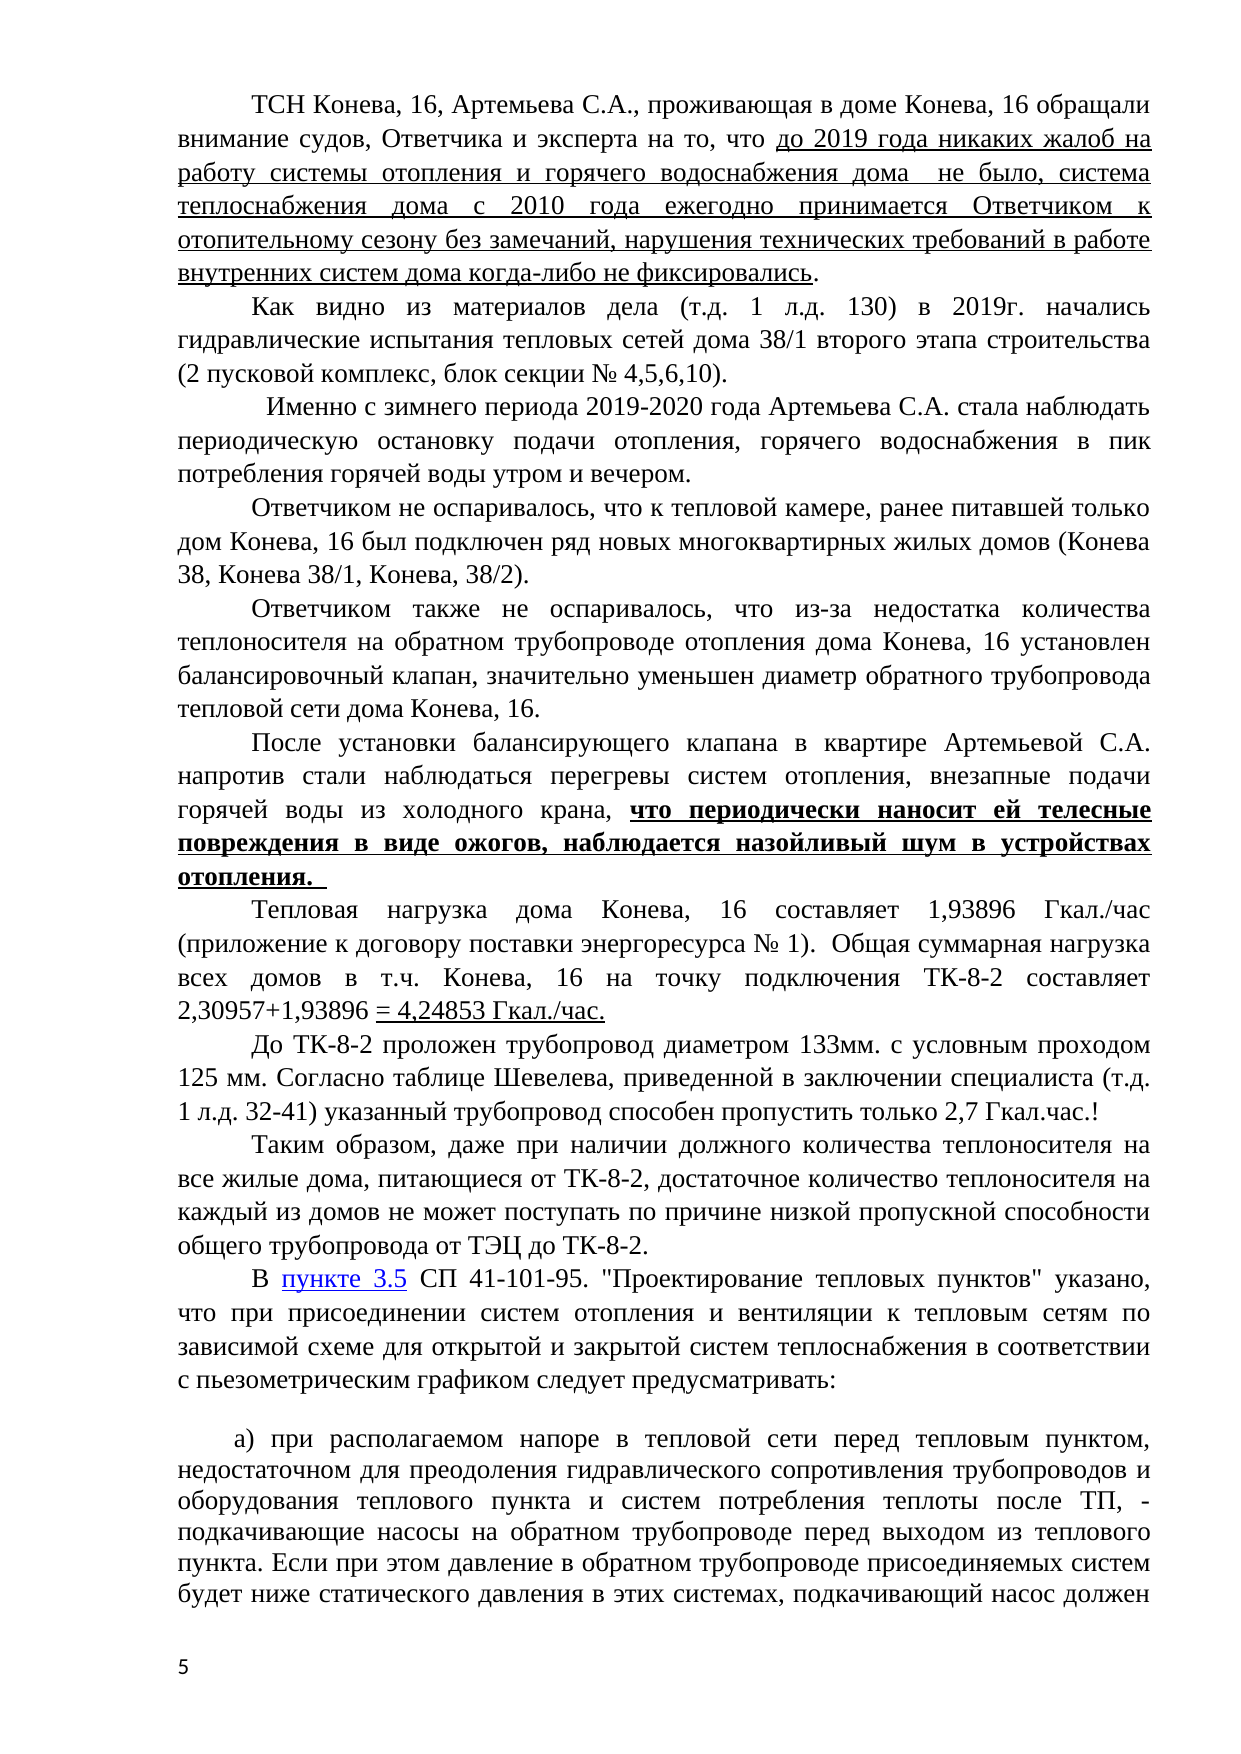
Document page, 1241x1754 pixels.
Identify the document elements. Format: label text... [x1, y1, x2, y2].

text Тепловая нагрузка дома Конева, 16 составляет 1,93896 Гкал./час (приложение к договору поставки энергоресурса № 1). Общая суммарная нагрузка всех домов в т.ч. Конева, 16 на точку подключения ТК-8-2 составляет 2,30957+1,93896 = 4,24853 Гкал./час. [177, 894, 1152, 1025]
text Ответчиком не оспаривалось, что к тепловой камере, ранее питавшей только дом Конева, 16 был подключен ряд новых многоквартирных жилых домов (Конева 38, Конева 38/1, Конева, 38/2). [177, 491, 1152, 589]
text До ТК-8-2 проложен трубопровод диаметром 133мм. с условным проходом 125 мм. Согласно таблице Шевелева, приведенной в заключении специалиста (т.д. 1 л.д. 32-41) указанный трубопровод способен пропустить только 2,7 Гкал.час.! [177, 1028, 1152, 1126]
text В пункте 3.5 СП 41-101-95. "Проектирование тепловых пунктов" указано, что при присоединении систем отопления и вентиляции к тепловым сетям по зависимой схеме для открытой и закрытой систем теплоснабжения в соответствии с пьезометрическим графиком следует предусматривать: [177, 1263, 1152, 1394]
text Ответчиком также не оспаривалось, что из-за недостатка количества теплоносителя на обратном трубопроводе отопления дома Конева, 16 установлен балансировочный клапан, значительно уменьшен диаметр обратного трубопровода тепловой сети дома Конева, 16. [177, 592, 1152, 723]
text Именно с зимнего периода 2019-2020 года Артемьева С.А. стала наблюдать периодическую остановку подачи отопления, горячего водоснабжения в пик потребления горячей воды утром и вечером. [177, 391, 1152, 489]
text Как видно из материалов дела (т.д. 1 л.д. 130) в 2019г. начались гидравлические испытания тепловых сетей дома 38/1 второго этапа строительства (2 пусковой комплекс, блок секции № 4,5,6,10). [177, 290, 1152, 388]
text Таким образом, даже при наличии должного количества теплоносителя на все жилые дома, питающиеся от ТК-8-2, достаточное количество теплоносителя на каждый из домов не может поступать по причине низкой пропускной способности общего трубопровода от ТЭЦ до ТК-8-2. [177, 1128, 1152, 1260]
text внутренних систем дома когда-либо не фиксировались. [177, 251, 1152, 287]
text отопления. [177, 855, 1152, 891]
text ТСН Конева, 16, Артемьева С.А., проживающая в доме Конева, 16 обращали внимание судов, Ответчика и эксперта на то, что до 2019 года никаких жалоб на работу системы отопления и горячего водоснабжения дома не было, система теплоснабжения дома с 2010 года ежегодно принимается Ответчиком к [177, 89, 1152, 216]
text отопительному сезону без замечаний, нарушения технических требований в работе [177, 217, 1152, 250]
text После установки балансирующего клапана в квартире Артемьевой С.А. напротив стали наблюдаться перегревы систем отопления, внезапные подачи горячей воды из холодного крана, что периодически наносит ей телесные повреждения в виде ожогов, наблюдается назойливый шум в устройствах [177, 726, 1152, 854]
text а) при располагаемом напоре в тепловой сети перед тепловым пунктом, недостаточном для преодоления гидравлического сопротивления трубопроводов и оборудования теплового пункта и систем потребления теплоты после ТП, - подкачивающие насосы на обратном трубопроводе перед выходом из теплового пункта. Если при этом давление в обратном трубопроводе присоединяемых систем будет ниже статического давления в этих системах, подкачивающий насос должен [177, 1422, 1152, 1609]
